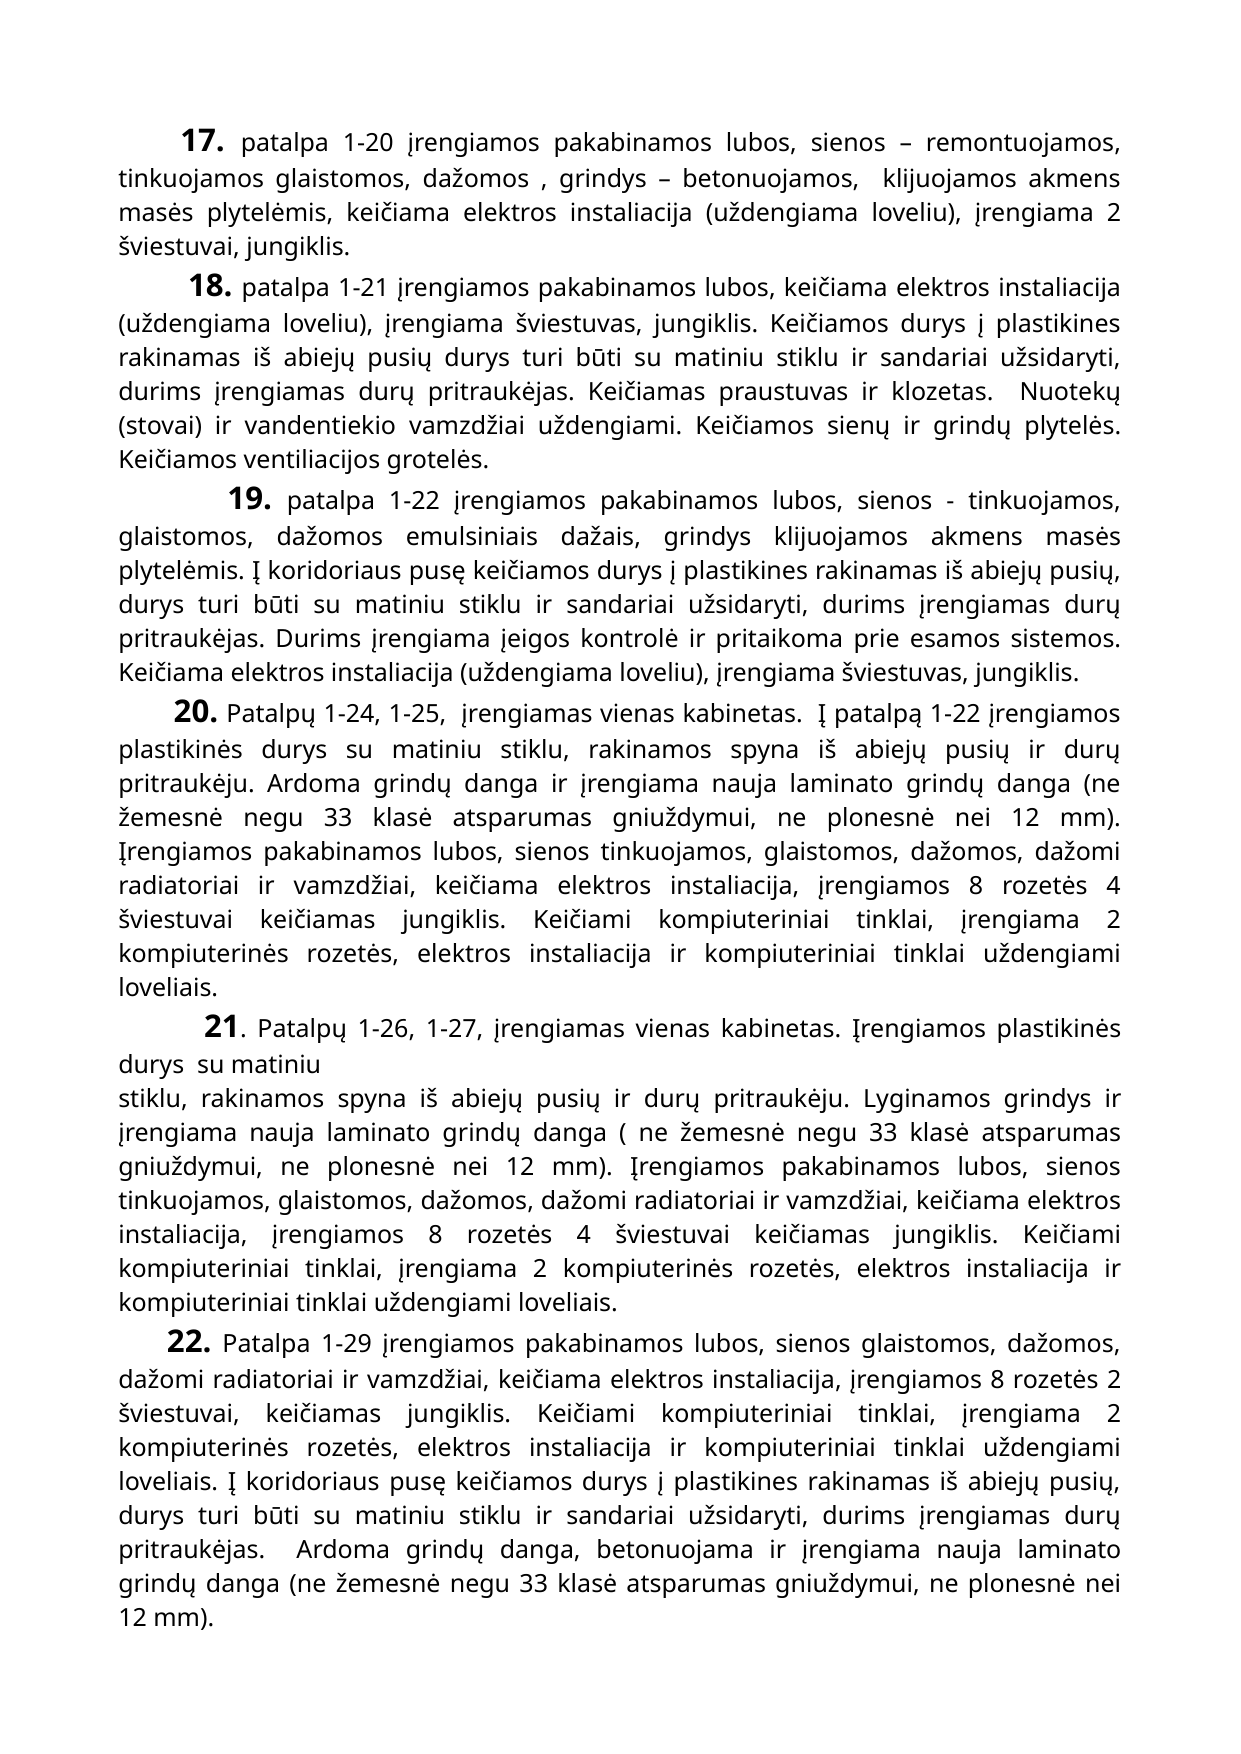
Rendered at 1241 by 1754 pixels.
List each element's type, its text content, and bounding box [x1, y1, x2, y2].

text 21. Patalpų 1-26, 1-27, įrengiamas vienas kabinetas. Įrengiamos plastikinės durys su matiniu [118, 1004, 1122, 1081]
text 18. patalpa 1-21 įrengiamos pakabinamos lubos, keičiama elektros instaliacija (uždengiama loveliu), įrengiama šviestuvas, jungiklis. Keičiamos durys į plastikines rakinamas iš abiejų pusių durys turi būti su matiniu stiklu ir sandariai užsidaryti, durims įrengiamas durų pritraukėjas. Keičiamas praustuvas ir klozetas. Nuotekų (stovai) ir vandentiekio vamzdžiai uždengiami. Keičiamos sienų ir grindų plytelės. Keičiamos ventiliacijos grotelės. [118, 263, 1122, 476]
text stiklu, rakinamos spyna iš abiejų pusių ir durų pritraukėju. Lyginamos grindys ir įrengiama nauja laminato grindų danga ( ne žemesnė negu 33 klasė atsparumas gniuždymui, ne plonesnė nei 12 mm). Įrengiamos pakabinamos lubos, sienos tinkuojamos, glaistomos, dažomos, dažomi radiatoriai ir vamzdžiai, keičiama elektros instaliacija, įrengiamos 8 rozetės 4 šviestuvai keičiamas jungiklis. Keičiami kompiuteriniai tinklai, įrengiama 2 kompiuterinės rozetės, elektros instaliacija ir kompiuteriniai tinklai uždengiami loveliais. [118, 1081, 1122, 1319]
text 17. patalpa 1-20 įrengiamos pakabinamos lubos, sienos – remontuojamos, tinkuojamos glaistomos, dažomos , grindys – betonuojamos, klijuojamos akmens masės plytelėmis, keičiama elektros instaliacija (uždengiama loveliu), įrengiama 2 šviestuvai, jungiklis. [118, 118, 1122, 263]
text 20. Patalpų 1-24, 1-25, įrengiamas vienas kabinetas. Į patalpą 1-22 įrengiamos plastikinės durys su matiniu stiklu, rakinamos spyna iš abiejų pusių ir durų pritraukėju. Ardoma grindų danga ir įrengiama nauja laminato grindų danga (ne žemesnė negu 33 klasė atsparumas gniuždymui, ne plonesnė nei 12 mm). Įrengiamos pakabinamos lubos, sienos tinkuojamos, glaistomos, dažomos, dažomi radiatoriai ir vamzdžiai, keičiama elektros instaliacija, įrengiamos 8 rozetės 4 šviestuvai keičiamas jungiklis. Keičiami kompiuteriniai tinklai, įrengiama 2 kompiuterinės rozetės, elektros instaliacija ir kompiuteriniai tinklai uždengiami loveliais. [118, 689, 1122, 1004]
text 19. patalpa 1-22 įrengiamos pakabinamos lubos, sienos - tinkuojamos, glaistomos, dažomos emulsiniais dažais, grindys klijuojamos akmens masės plytelėmis. Į koridoriaus pusę keičiamos durys į plastikines rakinamas iš abiejų pusių, durys turi būti su matiniu stiklu ir sandariai užsidaryti, durims įrengiamas durų pritraukėjas. Durims įrengiama įeigos kontrolė ir pritaikoma prie esamos sistemos. Keičiama elektros instaliacija (uždengiama loveliu), įrengiama šviestuvas, jungiklis. [118, 476, 1122, 689]
text 22. Patalpa 1-29 įrengiamos pakabinamos lubos, sienos glaistomos, dažomos, dažomi radiatoriai ir vamzdžiai, keičiama elektros instaliacija, įrengiamos 8 rozetės 2 šviestuvai, keičiamas jungiklis. Keičiami kompiuteriniai tinklai, įrengiama 2 kompiuterinės rozetės, elektros instaliacija ir kompiuteriniai tinklai uždengiami loveliais. Į koridoriaus pusę keičiamos durys į plastikines rakinamas iš abiejų pusių, durys turi būti su matiniu stiklu ir sandariai užsidaryti, durims įrengiamas durų pritraukėjas. Ardoma grindų danga, betonuojama ir įrengiama nauja laminato grindų danga (ne žemesnė negu 33 klasė atsparumas gniuždymui, ne plonesnė nei 12 mm). [118, 1319, 1122, 1634]
